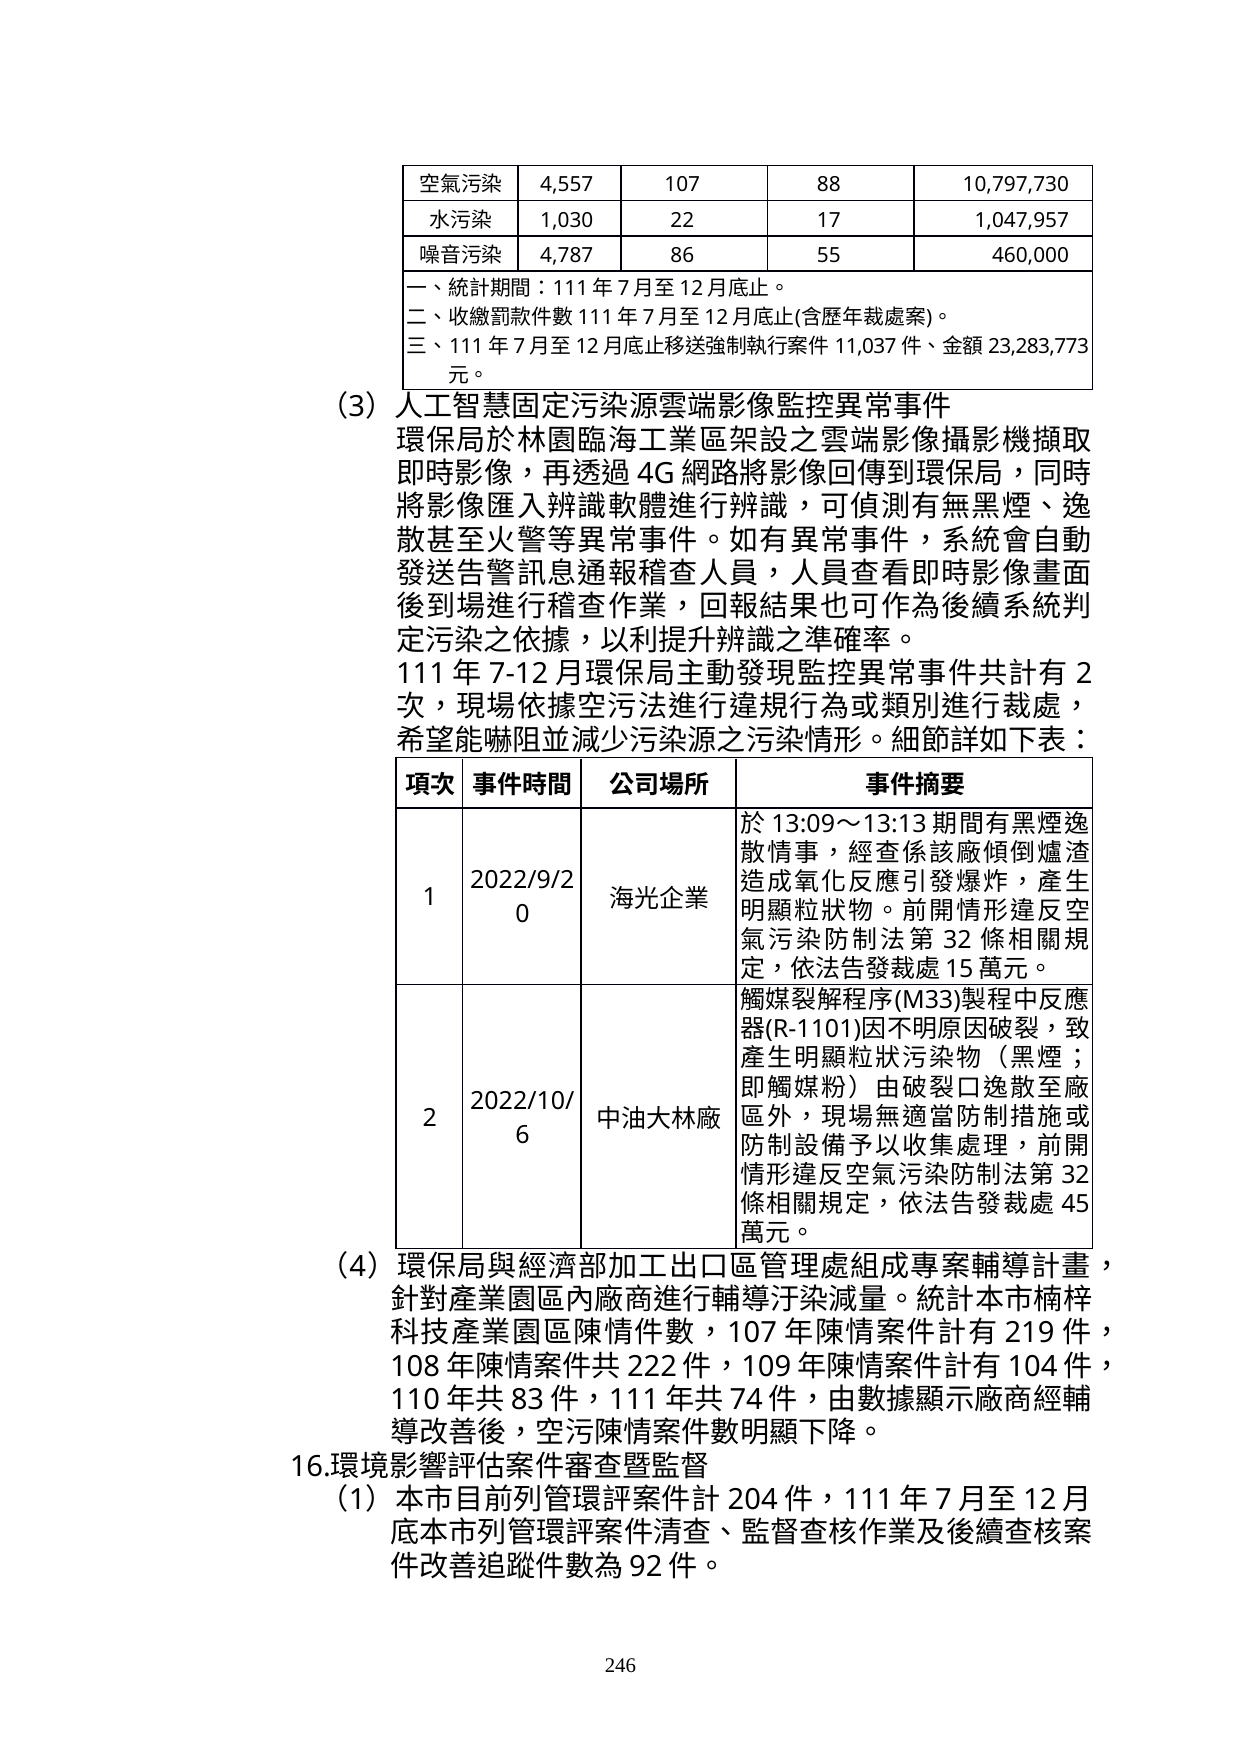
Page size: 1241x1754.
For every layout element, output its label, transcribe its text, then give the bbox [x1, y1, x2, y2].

text 16.環境影響評估案件審查暨監督 [289, 1449, 1092, 1483]
text （1）本市目前列管環評案件計204件，111年7月至12月底本市列管環評案件清查、監督查核作業及後續查核案件改善追蹤件數為92件。 [319, 1483, 1092, 1583]
table_header 公司場所 [582, 758, 736, 807]
table_cell 17 [768, 201, 913, 235]
table_header 項次 [397, 758, 462, 807]
table_cell 1,030 [519, 201, 620, 235]
table_cell 88 [768, 166, 913, 200]
table_cell 於13:09～13:13期間有黑煙逸散情事，經查係該廠傾倒爐渣造成氧化反應引發爆炸，產生明顯粒狀物。前開情形違反空氣污染防制法第32條相關規定，依法告發裁處15萬元。 [737, 809, 1092, 984]
table_cell 107 [622, 166, 767, 200]
table_cell 2022/9/20 [463, 809, 580, 984]
table_cell 觸媒裂解程序(M33)製程中反應器(R-1101)因不明原因破裂，致產生明顯粒狀污染物（黑煙；即觸媒粉）由破裂口逸散至廠區外，現場無適當防制措施或防制設備予以收集處理，前開情形違反空氣污染防制法第32條相關規定，依法告發裁處45萬元。 [737, 985, 1092, 1248]
table_cell 86 [622, 237, 767, 270]
table_cell 1 [397, 809, 462, 984]
table_cell 2 [397, 985, 462, 1248]
table_cell 水污染 [404, 201, 517, 235]
table_cell 一、統計期間：111年7月至12月底止。 二、收繳罰款件數111年7月至12月底止(含歷年裁處案)。 三、111年7月至12月底止移送強制執行案件11,037件、金額23,283,773元。 [404, 272, 1092, 389]
text 111年7-12月環保局主動發現監控異常事件共計有2次，現場依據空污法進行違規行為或類別進行裁處，希望能嚇阻並減少污染源之污染情形。細節詳如下表： [396, 657, 1092, 757]
table_cell 中油大林廠 [582, 985, 735, 1248]
table_cell 4,557 [519, 166, 620, 200]
text （3）人工智慧固定污染源雲端影像監控異常事件 [319, 390, 1092, 423]
table_cell 2022/10/6 [463, 985, 580, 1248]
table_cell 22 [622, 201, 767, 235]
table_cell 460,000 [915, 237, 1092, 270]
table_cell 噪音污染 [404, 237, 517, 270]
table_cell 10,797,730 [915, 166, 1092, 200]
table_cell 55 [768, 237, 913, 270]
table_cell 空氣污染 [404, 166, 517, 200]
text （4）環保局與經濟部加工出口區管理處組成專案輔導計畫，針對產業園區內廠商進行輔導汙染減量。統計本市楠梓科技產業園區陳情件數，107年陳情案件計有219件，108年陳情案件共222件，109年陳情案件計有104件，110年共83件，111年共74件，由數據顯示廠商經輔導改善後，空污陳情案件數明顯下降。 [319, 1249, 1092, 1449]
table_cell 4,787 [519, 237, 620, 270]
text 環保局於林園臨海工業區架設之雲端影像攝影機擷取即時影像，再透過4G網路將影像回傳到環保局，同時將影像匯入辨識軟體進行辨識，可偵測有無黑煙、逸散甚至火警等異常事件。如有異常事件，系統會自動發送告警訊息通報稽查人員，人員查看即時影像畫面後到場進行稽查作業，回報結果也可作為後續系統判定污染之依據，以利提升辨識之準確率。 [396, 423, 1092, 657]
table_cell 海光企業 [582, 809, 735, 984]
table_header 事件摘要 [737, 758, 1092, 807]
table_header 事件時間 [463, 758, 581, 807]
table_cell 1,047,957 [915, 201, 1092, 235]
